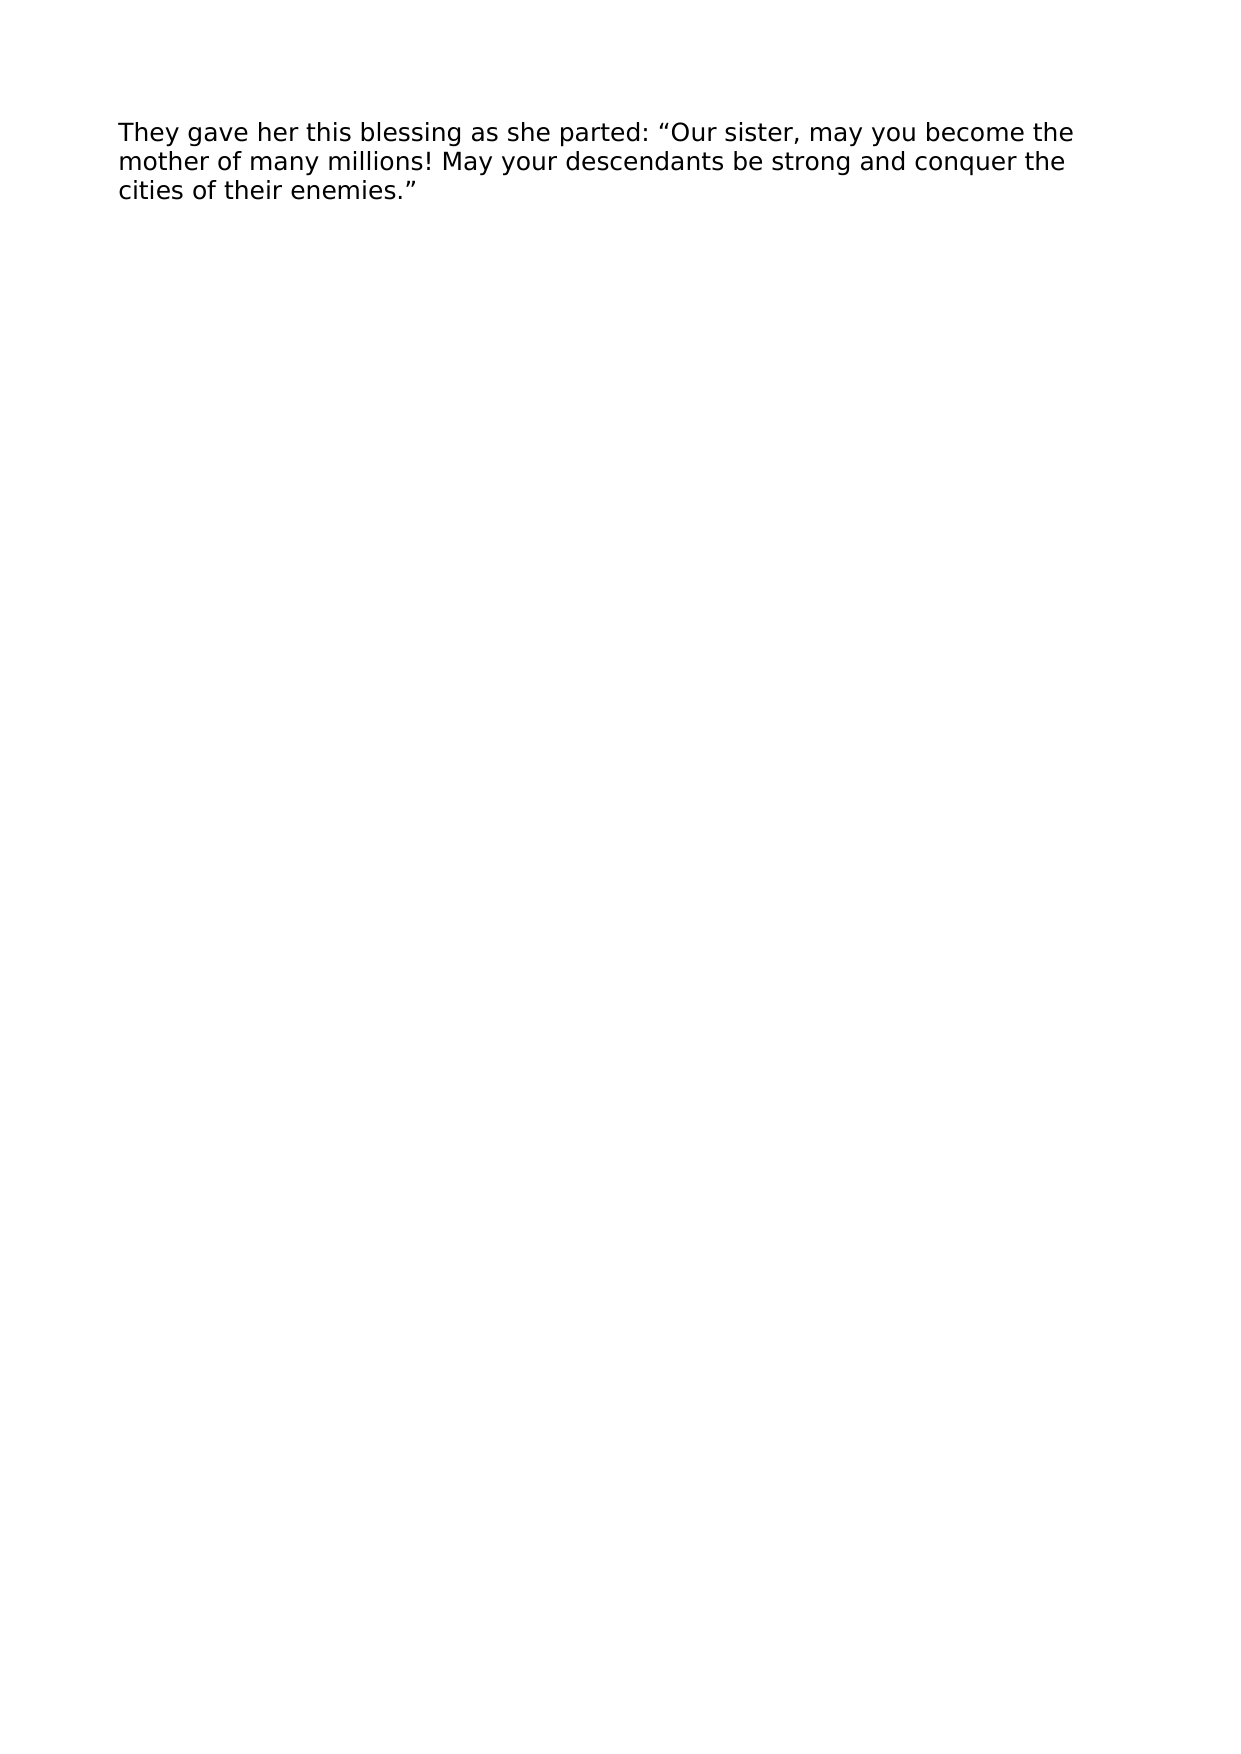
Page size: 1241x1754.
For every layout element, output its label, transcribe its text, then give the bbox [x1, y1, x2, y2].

text They gave her this blessing as she parted: “Our sister, may you become the mother of many millions! May your descendants be strong and conquer the cities of their enemies.” [118, 118, 1122, 206]
